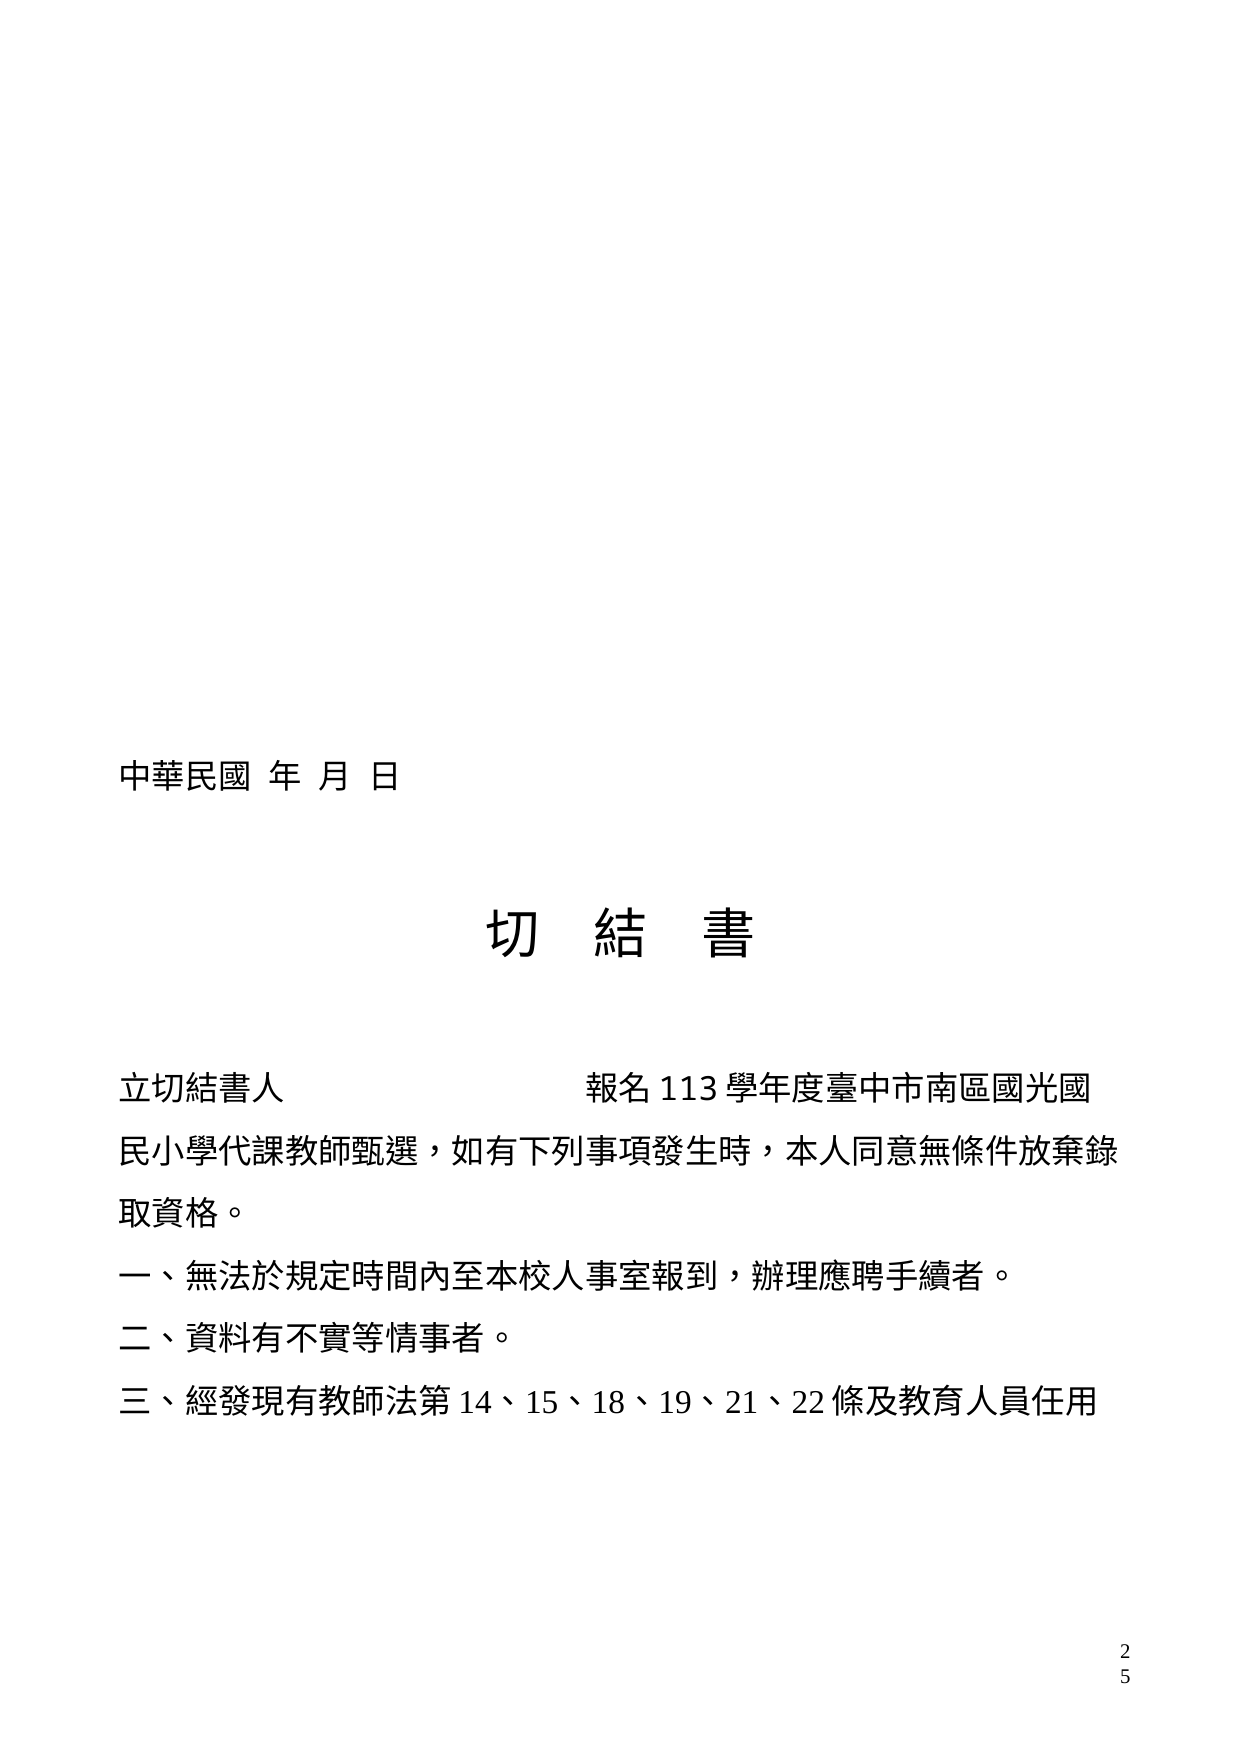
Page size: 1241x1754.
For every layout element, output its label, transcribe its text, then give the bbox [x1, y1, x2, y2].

text 一、無法於規定時間內至本校人事室報到，辦理應聘手續者。 [118, 1232, 1122, 1295]
text 立切結書人 報名113學年度臺中市南區國光國民小學代課教師甄選，如有下列事項發生時，本人同意無條件放棄錄取資格。 [118, 1045, 1122, 1232]
text 切 結 書 [118, 857, 1122, 982]
text 中華民國 年 月 日 [118, 732, 1122, 795]
text 三、經發現有教師法第14、15、18、19、21、22條及教育人員任用 [118, 1357, 1122, 1420]
text 二、資料有不實等情事者。 [118, 1295, 1122, 1357]
